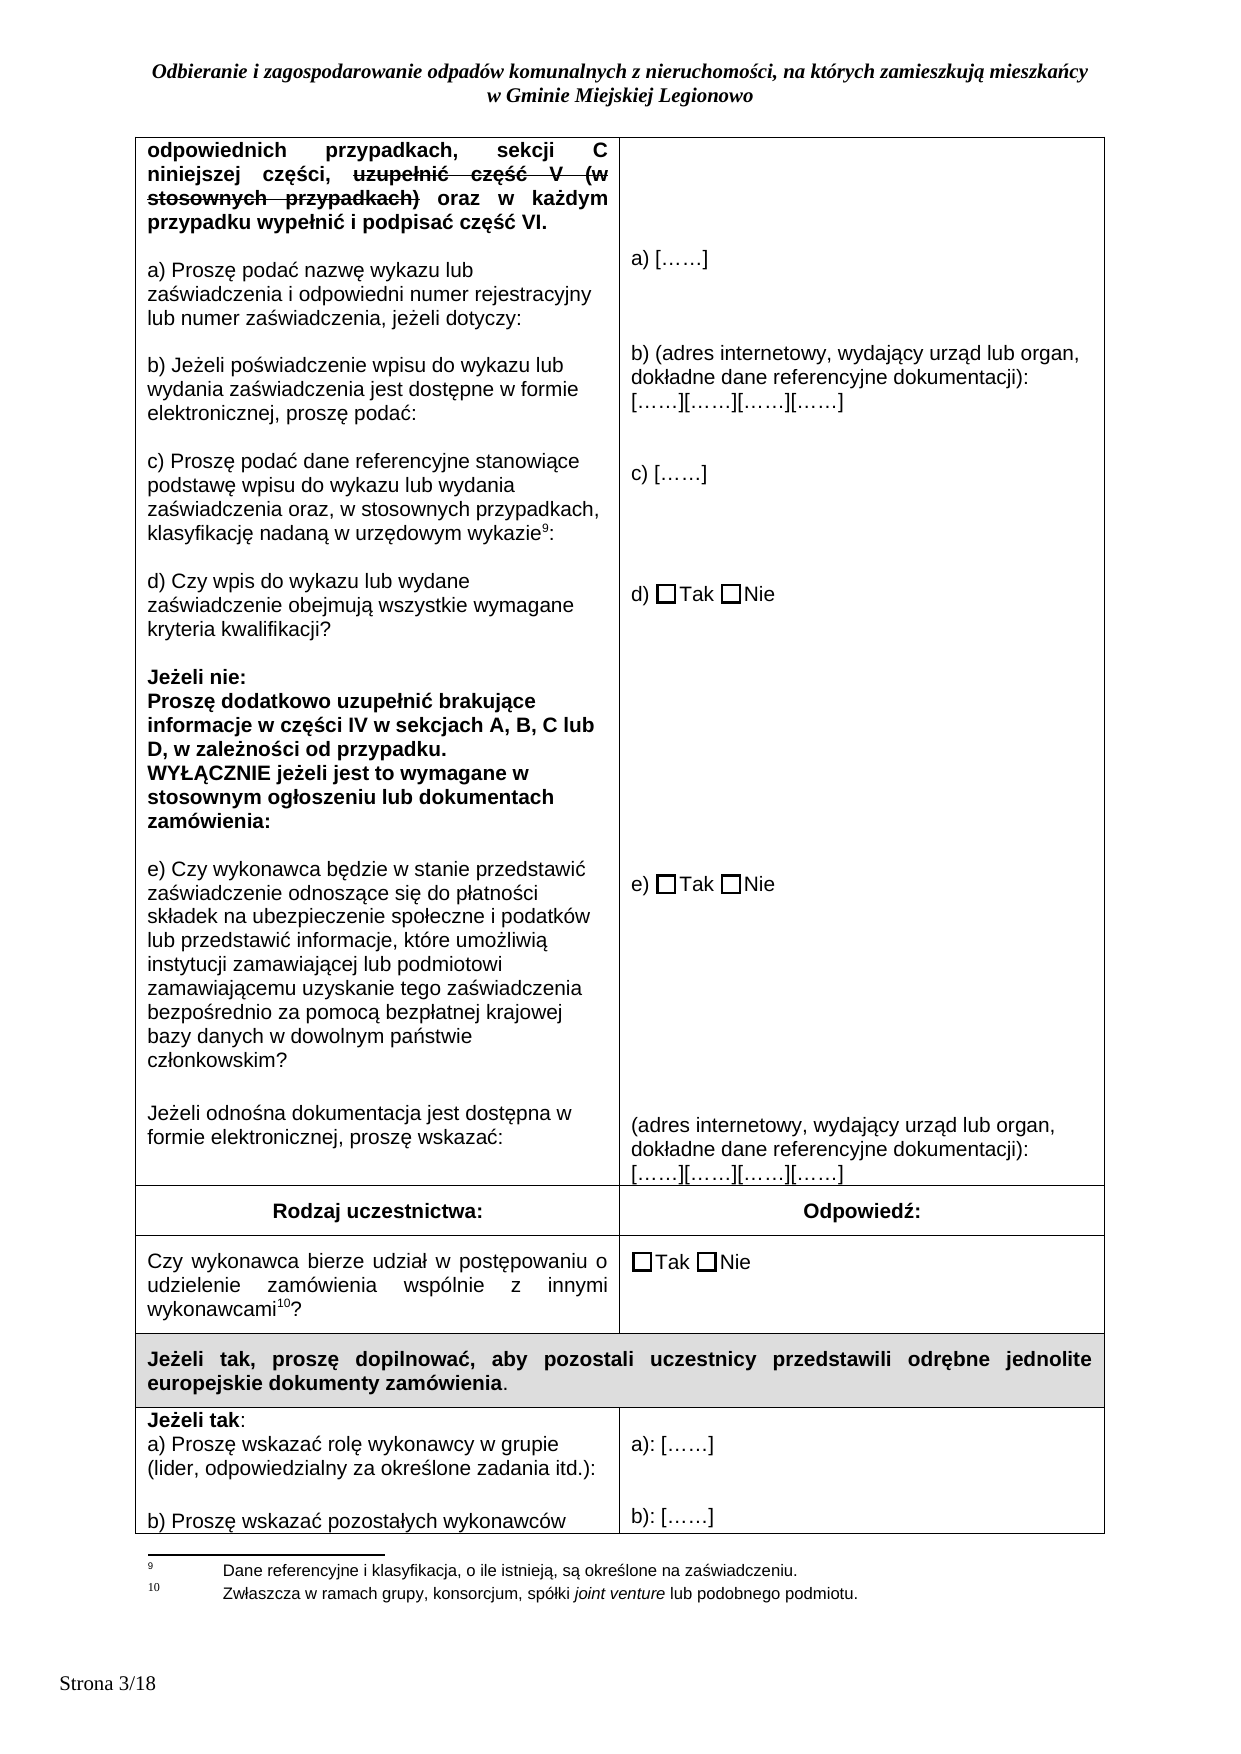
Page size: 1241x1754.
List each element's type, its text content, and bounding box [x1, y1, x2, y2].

table_cell Jeżeli tak: a) Proszę wskazać rolę wykonawcy w grupie (lider, odpowiedzialny za określone zadania itd.): b) Proszę wskazać pozostałych wykonawców [136, 1408, 619, 1533]
table_cell odpowiednich przypadkach, sekcji C niniejszej części, uzupełnić część V (w stosownych przypadkach) oraz w każdym przypadku wypełnić i podpisać część VI. a) Proszę podać nazwę wykazu lub zaświadczenia i odpowiedni numer rejestracyjny lub numer zaświadczenia, jeżeli dotyczy: b) Jeżeli poświadczenie wpisu do wykazu lub wydania zaświadczenia jest dostępne w formie elektronicznej, proszę podać: c) Proszę podać dane referencyjne stanowiące podstawę wpisu do wykazu lub wydania zaświadczenia oraz, w stosownych przypadkach, klasyfikację nadaną w urzędowym wykazie: d) Czy wpis do wykazu lub wydane zaświadczenie obejmują wszystkie wymagane kryteria kwalifikacji? Jeżeli nie: Proszę dodatkowo uzupełnić brakujące informacje w części IV w sekcjach A, B, C lub D, w zależności od przypadku. WYŁĄCZNIE jeżeli jest to wymagane w stosownym ogłoszeniu lub dokumentach zamówienia: e) Czy wykonawca będzie w stanie przedstawić zaświadczenie odnoszące się do płatności składek na ubezpieczenie społeczne i podatków lub przedstawić informacje, które umożliwią instytucji zamawiającej lub podmiotowi zamawiającemu uzyskanie tego zaświadczenia bezpośrednio za pomocą bezpłatnej krajowej bazy danych w dowolnym państwie członkowskim? Jeżeli odnośna dokumentacja jest dostępna w formie elektronicznej, proszę wskazać: [136, 138, 619, 1185]
table_cell Odpowiedź: [620, 1186, 1104, 1235]
table_cell Czy wykonawca bierze udział w postępowaniu o udzielenie zamówienia wspólnie z innymi wykonawcami? [136, 1236, 619, 1333]
table_cell Tak Nie [620, 1236, 1104, 1333]
table_cell Jeżeli tak, proszę dopilnować, aby pozostali uczestnicy przedstawili odrębne jednolite europejskie dokumenty zamówienia. [136, 1334, 1104, 1407]
table_cell a) [……] b) (adres internetowy, wydający urząd lub organ, dokładne dane referencyjne dokumentacji): [……][……][……][……] c) [……] d) Tak Nie e) Tak Nie (adres internetowy, wydający urząd lub organ, dokładne dane referencyjne dokumentacji): [……][……][……][……] [620, 138, 1104, 1185]
table_cell Rodzaj uczestnictwa: [136, 1186, 619, 1235]
table_cell a): [……] b): [……] [620, 1408, 1104, 1533]
